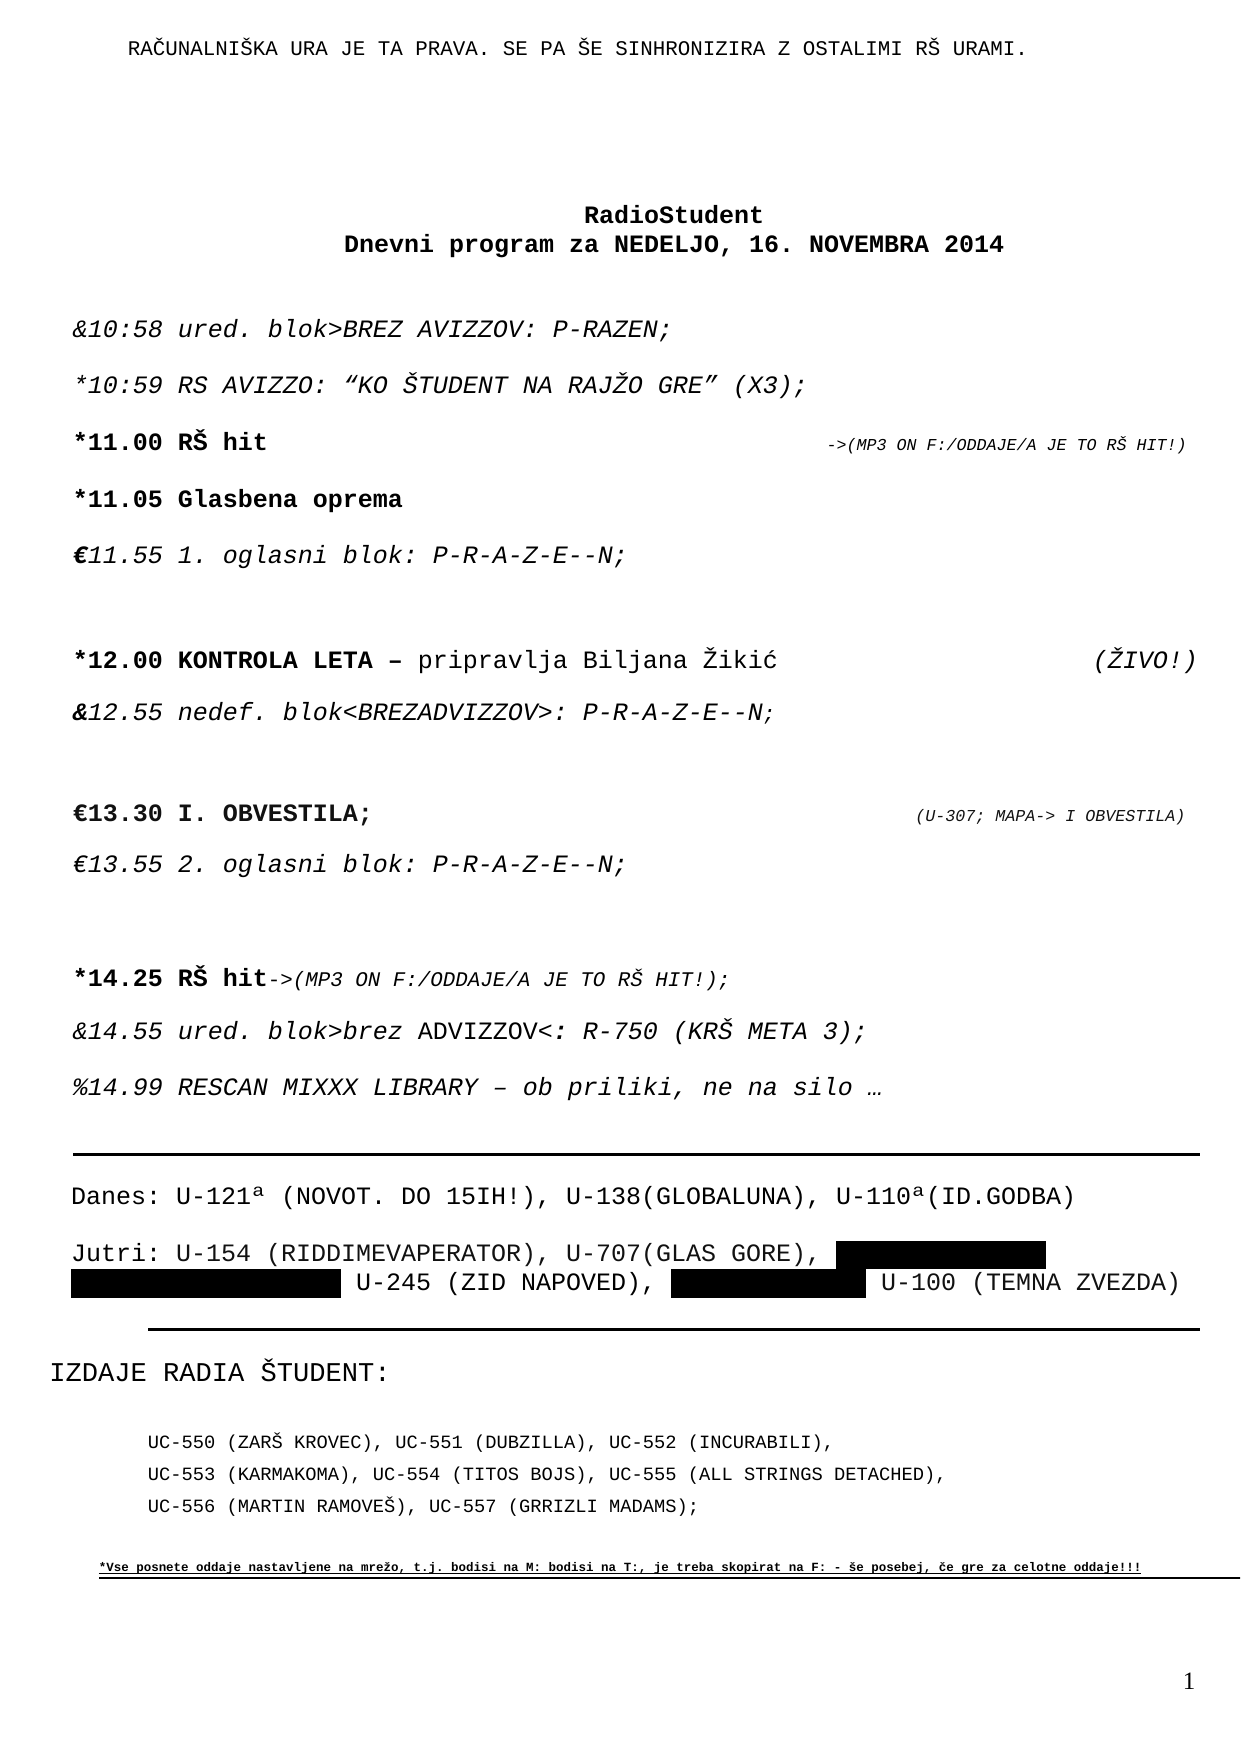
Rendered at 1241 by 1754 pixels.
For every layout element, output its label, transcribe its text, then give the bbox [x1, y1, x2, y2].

text *11.05 Glasbena oprema [73, 486, 1200, 514]
text %14.99 RESCAN MIXXX LIBRARY – ob priliki, ne na silo … [73, 1075, 1200, 1103]
text *Vse posnete oddaje nastavljene na mrežo, t.j. bodisi na M: bodisi na T:, je treba skopirat na F: - še posebej, če gre za celotne oddaje!!! [98, 1561, 1240, 1579]
text Danes: U-121ª (NOVOT. DO 15IH!), U-138(GLOBALUNA), U-110ª(ID.GODBA) [71, 1184, 1200, 1212]
text *14.25 RŠ hit->(MP3 ON F:/ODDAJE/A JE TO RŠ HIT!); [73, 966, 1200, 994]
text €13.30 I. OBVESTILA; (U-307; MAPA-> I OBVESTILA) [73, 800, 1200, 828]
text U-250a(AARTEFAKT), U-245 (ZID NAPOVED), U-585(RADAR), U-100 (TEMNA ZVEZDA) [71, 1269, 1194, 1298]
text &12.55 nedef. blok<BREZADVIZZOV>: P-R-A-Z-E--N; [73, 700, 1200, 728]
text €11.55 1. oglasni blok: P-R-A-Z-E--N; [73, 543, 1200, 571]
text &10:58 ured. blok>BREZ AVIZZOV: P-RAZEN; [73, 316, 1240, 344]
text UC-550 (ZARŠ KROVEC), UC-551 (DUBZILLA), UC-552 (INCURABILI), [148, 1433, 1200, 1454]
text &14.55 ured. blok>brez ADVIZZOV<: R-750 (KRŠ META 3); [73, 1018, 1200, 1047]
text Dnevni program za NEDELJO, 16. NOVEMBRA 2014 [148, 231, 1200, 259]
text IZDAJE RADIA ŠTUDENT: [49, 1359, 1240, 1390]
text *10:59 RS AVIZZO: “KO ŠTUDENT NA RAJŽO GRE” (X3); [73, 373, 1200, 401]
text RadioStudent [148, 203, 1200, 231]
text €13.55 2. oglasni blok: P-R-A-Z-E--N; [73, 852, 1200, 880]
text UC-553 (KARMAKOMA), UC-554 (TITOS BOJS), UC-555 (ALL STRINGS DETACHED), [148, 1465, 1200, 1486]
text UC-556 (MARTIN RAMOVEŠ), UC-557 (GRRIZLI MADAMS); [148, 1497, 1200, 1518]
text Jutri: U-154 (RIDDIMEVAPERATOR), U-707(GLAS GORE), U-273(OTITIS), [71, 1241, 1194, 1269]
text *11.00 RŠ hit ->(MP3 ON F:/ODDAJE/A JE TO RŠ HIT!) [73, 429, 1200, 458]
text RAČUNALNIŠKA URA JE TA PRAVA. SE PA ŠE SINHRONIZIRA Z OSTALIMI RŠ URAMI. [128, 37, 1240, 61]
text *12.00 KONTROLA LETA – pripravlja Biljana Žikić (ŽIVO!) [73, 648, 1200, 676]
